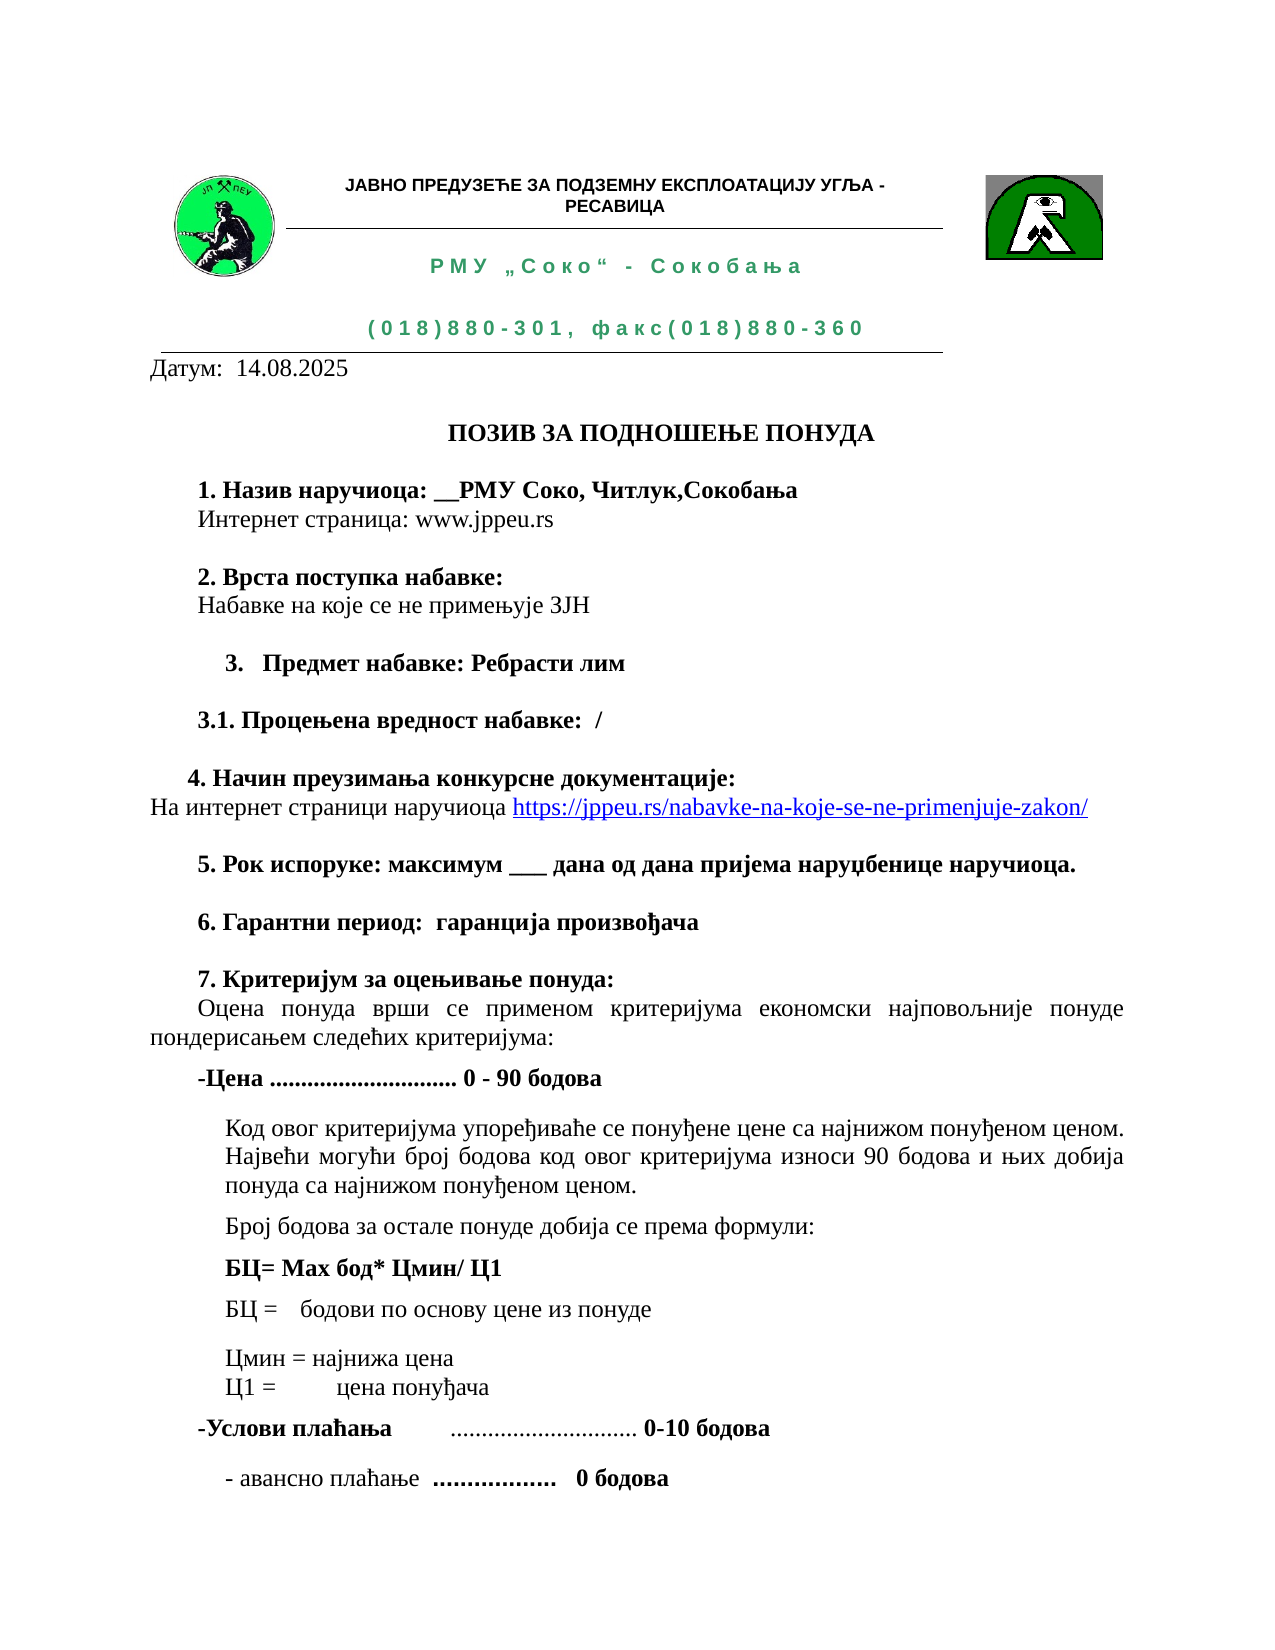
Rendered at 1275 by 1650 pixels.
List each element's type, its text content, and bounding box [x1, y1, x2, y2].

text Оцена понуда врши се применом критеријума економски најповољније понуде пондерисањем следећих критеријума: [150, 993, 1125, 1051]
table_header [161, 150, 286, 352]
table_header ЈАВНО ПРЕДУЗЕЋЕ ЗА ПОДЗЕМНУ ЕКСПЛОАТАЦИЈУ УГЉА - РЕСАВИЦА [286, 150, 943, 228]
text БЦ= Маx бод* Цмин/ Ц1 [225, 1253, 1125, 1281]
text - авансно плаћање .................. 0 бодова [225, 1463, 1125, 1492]
text Датум: 14.08.2025 [150, 353, 1125, 382]
table_header [943, 150, 1145, 352]
picture [985, 175, 1103, 260]
text 1. Назив наручиоца: __РМУ Соко, Читлук,Сокобања [150, 476, 1125, 504]
text 2. Врста поступка набавке: [150, 562, 1125, 591]
picture [173, 175, 275, 277]
text -Услови плаћања .............................. 0-10 бодова [150, 1413, 1125, 1442]
text 4. Начин преузимања конкурсне документације: [150, 763, 1125, 792]
text Ц1 = цена понуђача [225, 1372, 1125, 1401]
text На интернет страници наручиоца https://jppeu.rs/nabavke-na-koje-se-ne-primenjuje-zakon/ [150, 792, 1125, 821]
table_cell РМУ „Соко“ - Сокобања (018)880-301, факс(018)880-360 [286, 229, 943, 352]
text БЦ = бодови по основу цене из понуде [225, 1294, 1125, 1323]
text Код овог критеријума упоређиваће се понуђене цене са најнижом понуђеном ценом. Највећи могући број бодова код овог критеријума износи 90 бодова и њих добија понуда са најнижом понуђеном ценом. [225, 1113, 1125, 1199]
text 3.1. Процењена вредност набавке: / [150, 706, 1125, 734]
text Број бодова за остале понуде добија се према формули: [225, 1211, 1125, 1240]
text Интернет страница: www.jppeu.rs [150, 504, 1125, 533]
text ПОЗИВ ЗА ПОДНОШЕЊЕ ПОНУДА [150, 418, 1125, 447]
text Набавке на које се не примењује ЗЈН [150, 591, 1125, 619]
text 5. Рок испоруке: максимум ___ дана од дана пријема наруџбенице наручиоца. [150, 849, 1125, 878]
text Цмин = најнижа цена [225, 1343, 1125, 1372]
text 6. Гарантни период: гаранција произвођача [150, 907, 1125, 936]
list Предмет набавке: Ребрасти лим [225, 648, 1125, 677]
text 7. Критеријум за оцењивање понуда: [150, 964, 1125, 993]
text -Цена .............................. 0 - 90 бодова [150, 1063, 1125, 1092]
